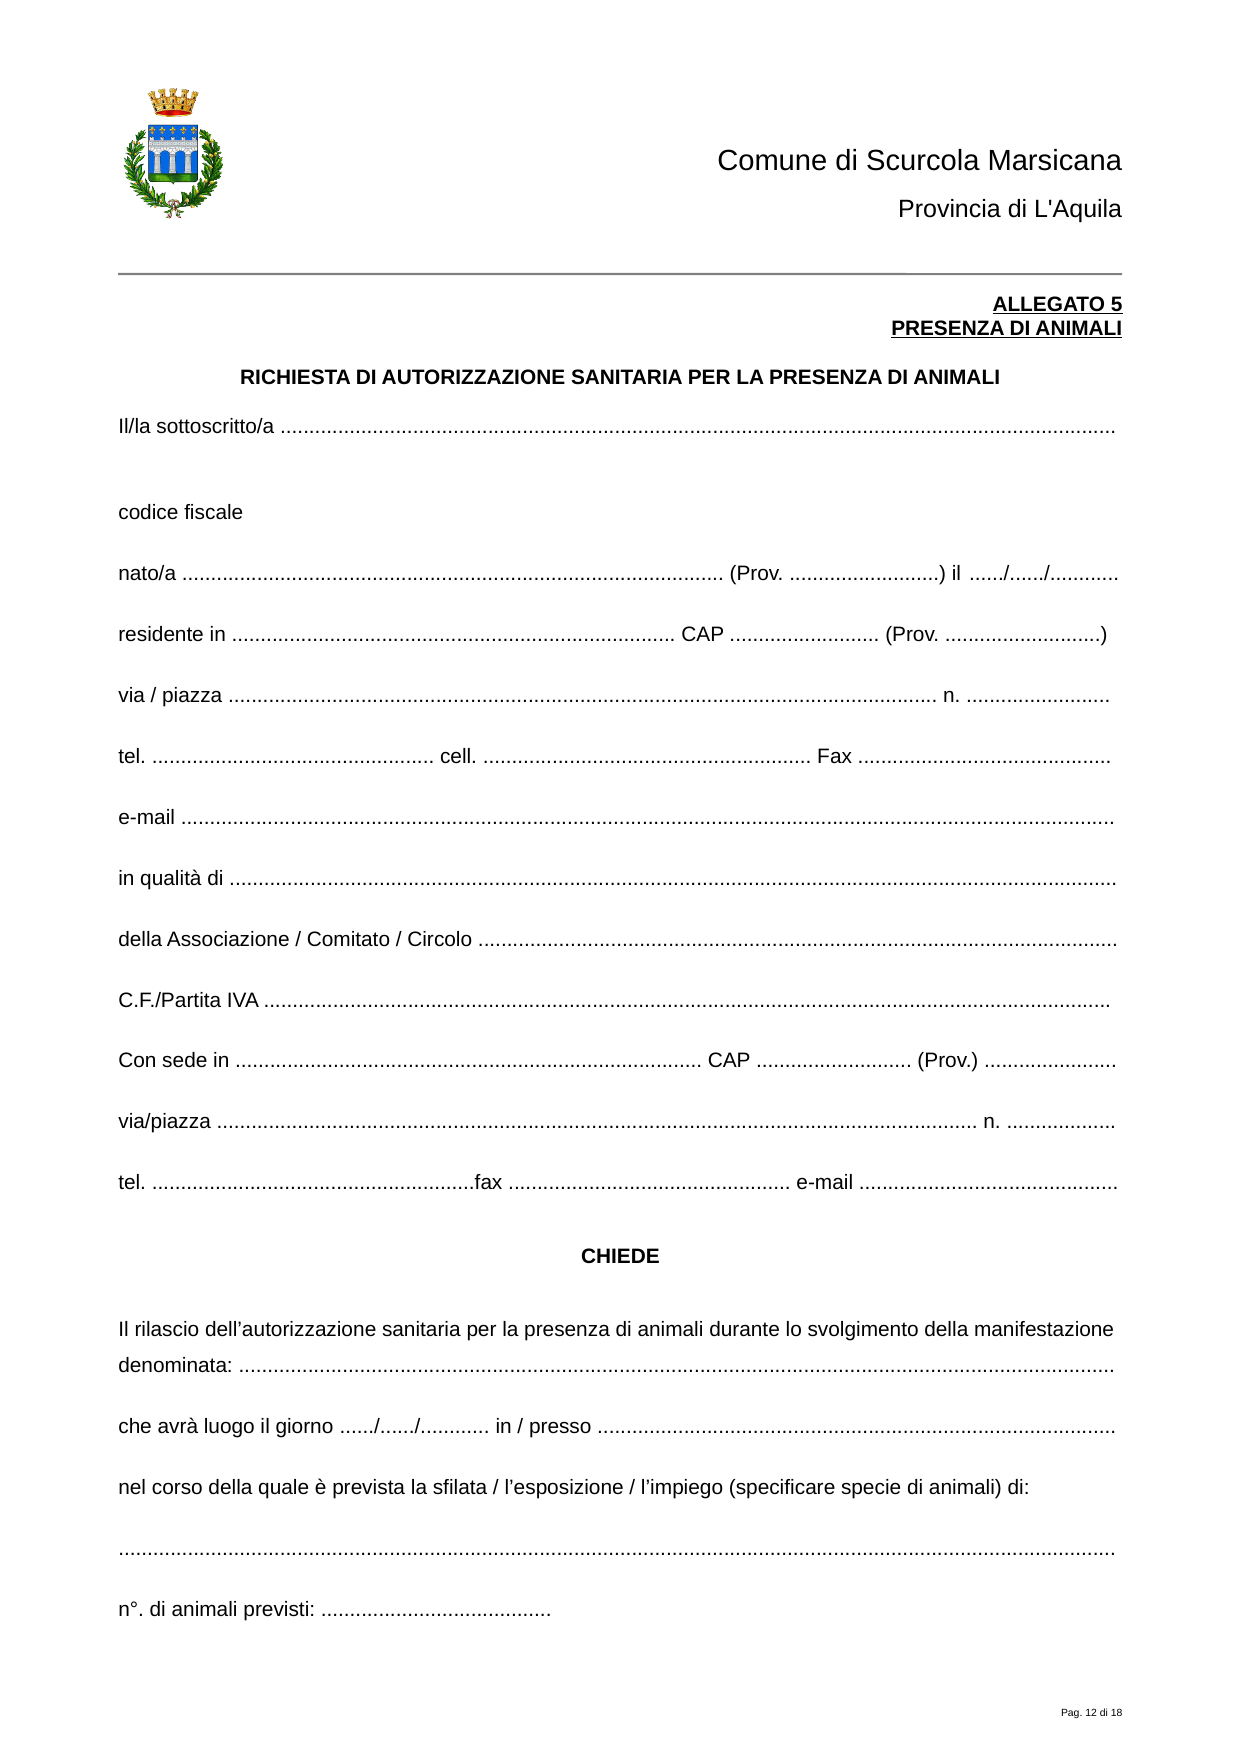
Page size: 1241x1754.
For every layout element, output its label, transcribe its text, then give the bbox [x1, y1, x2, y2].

text C.F./Partita IVA ................................................................................................................................................... [118, 987, 1122, 1011]
text PRESENZA DI ANIMALI [118, 316, 1122, 340]
text Provincia di L'Aquila [118, 194, 1122, 223]
text e-mail .................................................................................................................................................................. [118, 804, 1122, 828]
text codice fiscale [118, 500, 346, 524]
text [986, 500, 1122, 524]
text nato/a .............................................................................................. (Prov. ..........................) il ....../....../............ [118, 561, 1122, 585]
text ............................................................................................................................................................................. [118, 1536, 1122, 1560]
text della Associazione / Comitato / Circolo ............................................................................................................... [118, 926, 1122, 950]
text tel. ................................................. cell. ......................................................... Fax ............................................ [118, 744, 1122, 768]
text in qualità di .......................................................................................................................................................... [118, 866, 1122, 889]
text CHIEDE [118, 1244, 1122, 1268]
text Il rilascio dell’autorizzazione sanitaria per la presenza di animali durante lo svolgimento della manifestazione denominata: ........................................................................................................................................................ [118, 1317, 1122, 1377]
text Con sede in ................................................................................. CAP ........................... (Prov.) ....................... [118, 1048, 1122, 1072]
picture [122, 87, 224, 219]
subtitle RICHIESTA DI AUTORIZZAZIONE SANITARIA PER LA PRESENZA DI ANIMALI [118, 365, 1122, 389]
text n°. di animali previsti: ........................................ [118, 1597, 1122, 1621]
text nel corso della quale è prevista la sfilata / l’esposizione / l’impiego (specificare specie di animali) di: [118, 1475, 1122, 1499]
text residente in ............................................................................. CAP .......................... (Prov. ...........................) [118, 622, 1122, 646]
text via/piazza .................................................................................................................................... n. ................... [118, 1109, 1122, 1133]
text ALLEGATO 5 [118, 292, 1122, 316]
text che avrà luogo il giorno ....../....../............ in / presso .......................................................................................... [118, 1414, 1122, 1438]
text via / piazza ........................................................................................................................... n. ......................... [118, 683, 1122, 707]
text tel. ........................................................fax ................................................. e-mail ............................................. [118, 1170, 1122, 1194]
text Comune di Scurcola Marsicana [224, 143, 1122, 177]
text Il/la sottoscritto/a ................................................................................................................................................. [118, 414, 1122, 438]
